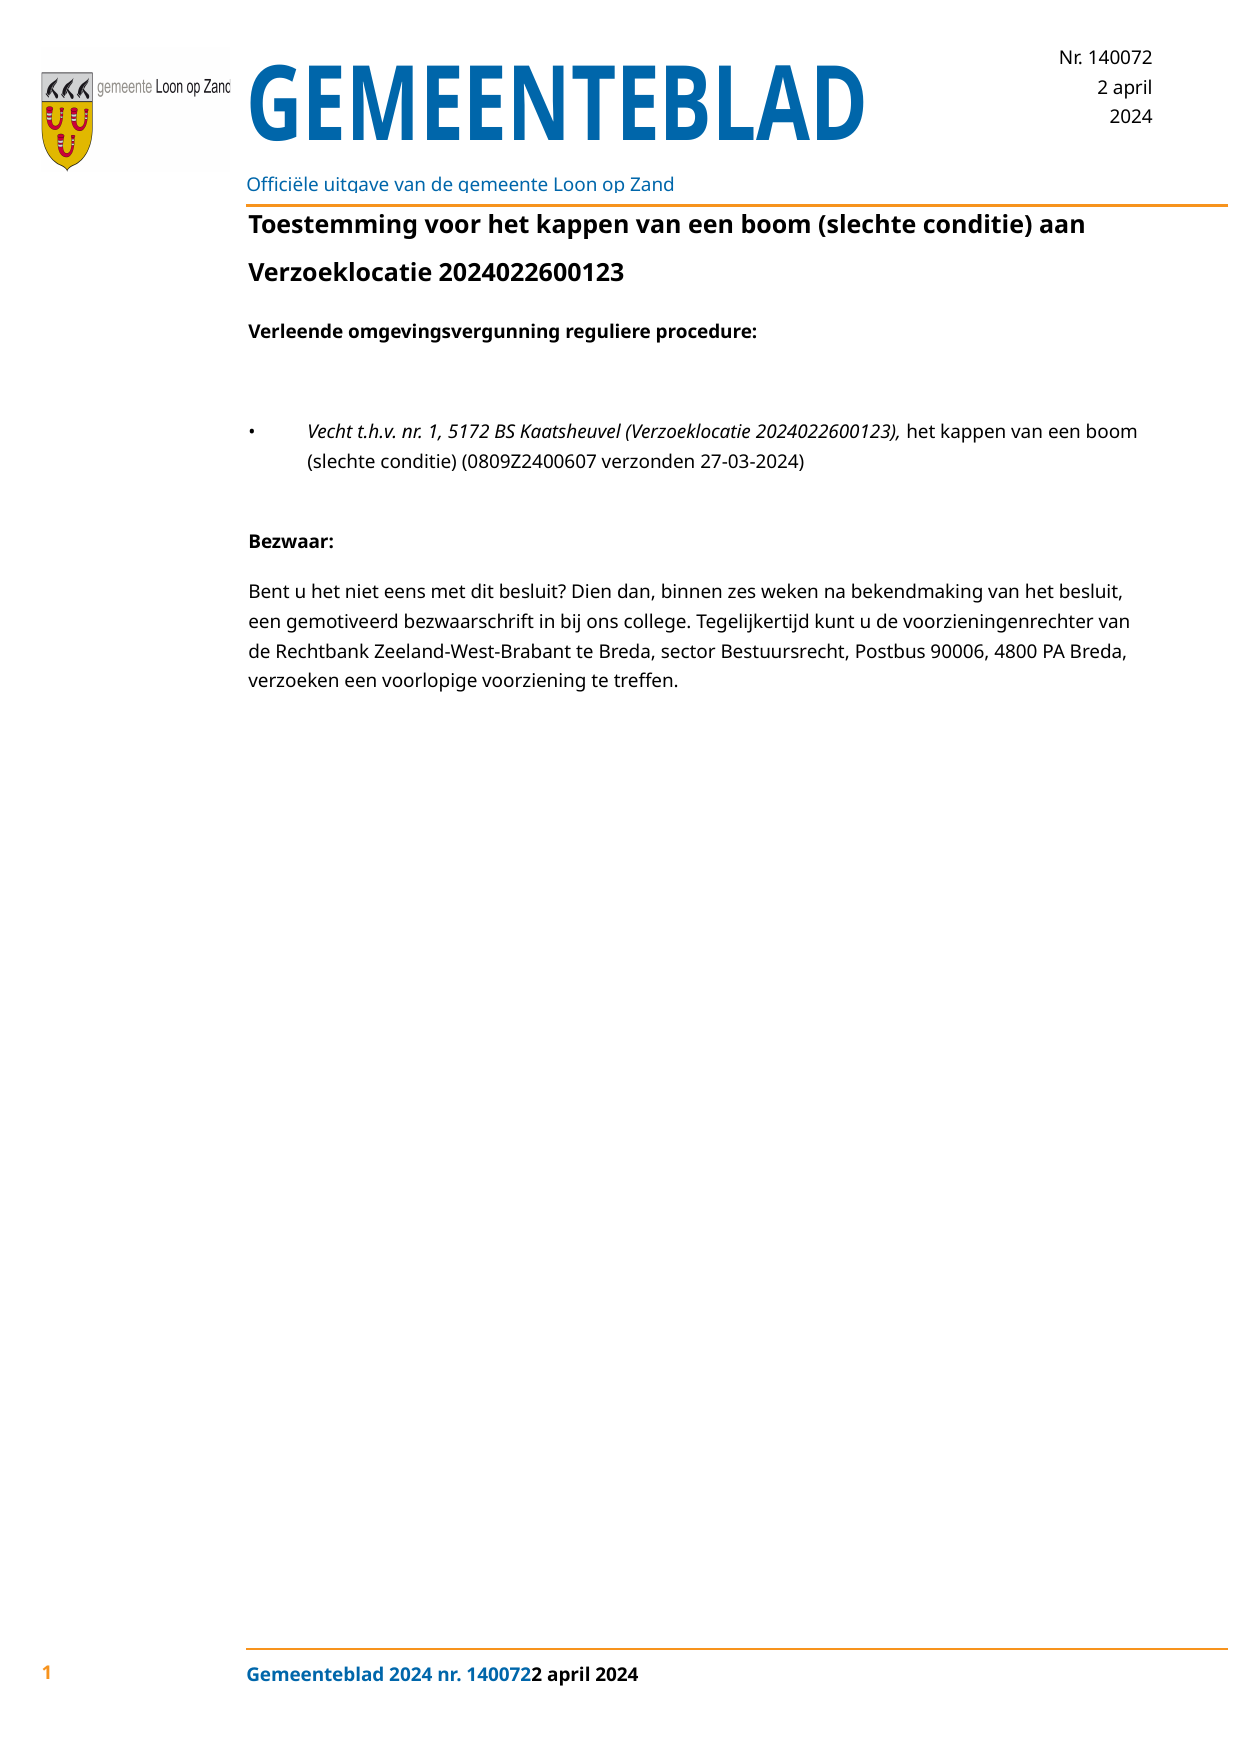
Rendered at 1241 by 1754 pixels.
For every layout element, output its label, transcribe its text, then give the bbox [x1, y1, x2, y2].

picture [41, 47, 231, 172]
list Vecht t.h.v. nr. 1, 5172 BS Kaatsheuvel (Verzoeklocatie 2024022600123), het kappen van een boom (slechte conditie) (0809Z2400607 verzonden 27-03-2024) [248, 419, 1152, 474]
text Verleende omgevingsvergunning reguliere procedure: [248, 318, 1152, 344]
text Toestemming voor het kappen van een boom (slechte conditie) aan Verzoeklocatie 2024022600123 [248, 207, 1152, 288]
text Bent u het niet eens met dit besluit? Dien dan, binnen zes weken na bekendmaking van het besluit, een gemotiveerd bezwaarschrift in bij ons college. Tegelijkertijd kunt u de voorzieningenrechter van de Rechtbank Zeeland-West-Brabant te Breda, sector Bestuursrecht, Postbus 90006, 4800 PA Breda, verzoeken een voorlopige voorziening te treffen. [248, 579, 1152, 693]
text Bezwaar: [248, 528, 1152, 554]
